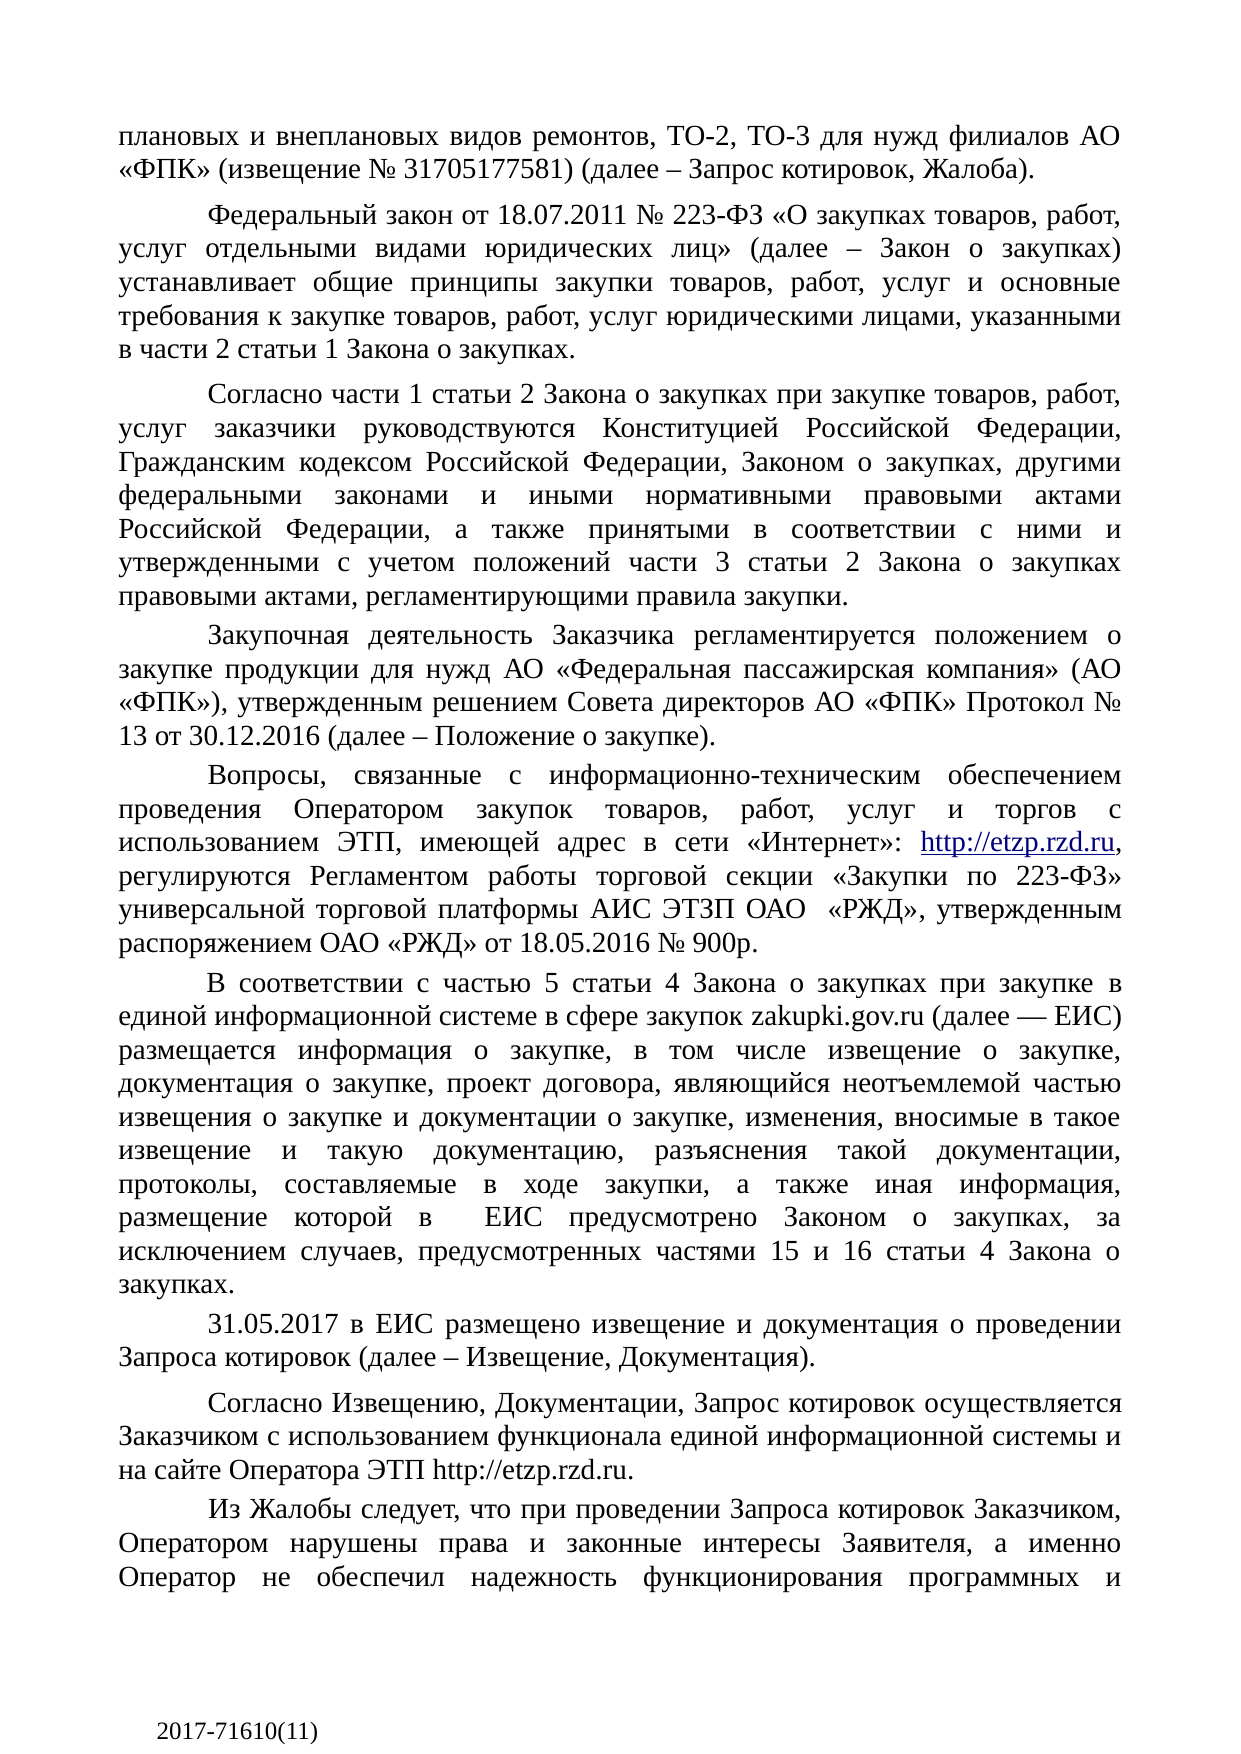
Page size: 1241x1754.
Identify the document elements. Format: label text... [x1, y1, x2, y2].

text В соответствии с частью 5 статьи 4 Закона о закупках при закупке в единой информационной системе в сфере закупок zakupki.gov.ru (далее — ЕИС) размещается информация о закупке, в том числе извещение о закупке, документация о закупке, проект договора, являющийся неотъемлемой частью извещения о закупке и документации о закупке, изменения, вносимые в такое извещение и такую документацию, разъяснения такой документации, протоколы, составляемые в ходе закупки, а также иная информация, размещение которой в ЕИС предусмотрено Законом о закупках, за исключением случаев, предусмотренных частями 15 и 16 статьи 4 Закона о закупках. [118, 965, 1122, 1300]
text Согласно Извещению, Документации, Запрос котировок осуществляется Заказчиком с использованием функционала единой информационной системы и на сайте Оператора ЭТП http://etzp.rzd.ru. [118, 1385, 1122, 1486]
text плановых и внеплановых видов ремонтов, ТО-2, ТО-3 для нужд филиалов АО «ФПК» (извещение № 31705177581) (далее – Запрос котировок, Жалоба). [118, 118, 1122, 185]
text Федеральный закон от 18.07.2011 № 223-ФЗ «О закупках товаров, работ, услуг отдельными видами юридических лиц» (далее – Закон о закупках) устанавливает общие принципы закупки товаров, работ, услуг и основные требования к закупке товаров, работ, услуг юридическими лицами, указанными в части 2 статьи 1 Закона о закупках. [118, 197, 1122, 365]
text Вопросы, связанные с информационно-техническим обеспечением проведения Оператором закупок товаров, работ, услуг и торгов с использованием ЭТП, имеющей адрес в сети «Интернет»: http://etzp.rzd.ru, регулируются Регламентом работы торговой секции «Закупки по 223-ФЗ» универсальной торговой платформы АИС ЭТЗП ОАО «РЖД», утвержденным распоряжением ОАО «РЖД» от 18.05.2016 № 900р. [118, 757, 1122, 959]
text Из Жалобы следует, что при проведении Запроса котировок Заказчиком, Оператором нарушены права и законные интересы Заявителя, а именно Оператор не обеспечил надежность функционирования программных и [118, 1492, 1122, 1592]
text Закупочная деятельность Заказчика регламентируется положением о закупке продукции для нужд АО «Федеральная пассажирская компания» (АО «ФПК»), утвержденным решением Совета директоров АО «ФПК» Протокол № 13 от 30.12.2016 (далее – Положение о закупке). [118, 617, 1122, 752]
text Согласно части 1 статьи 2 Закона о закупках при закупке товаров, работ, услуг заказчики руководствуются Конституцией Российской Федерации, Гражданским кодексом Российской Федерации, Законом о закупках, другими федеральными законами и иными нормативными правовыми актами Российской Федерации, а также принятыми в соответствии с ними и утвержденными с учетом положений части 3 статьи 2 Закона о закупках правовыми актами, регламентирующими правила закупки. [118, 377, 1122, 611]
text 31.05.2017 в ЕИС размещено извещение и документация о проведении Запроса котировок (далее – Извещение, Документация). [118, 1306, 1122, 1373]
